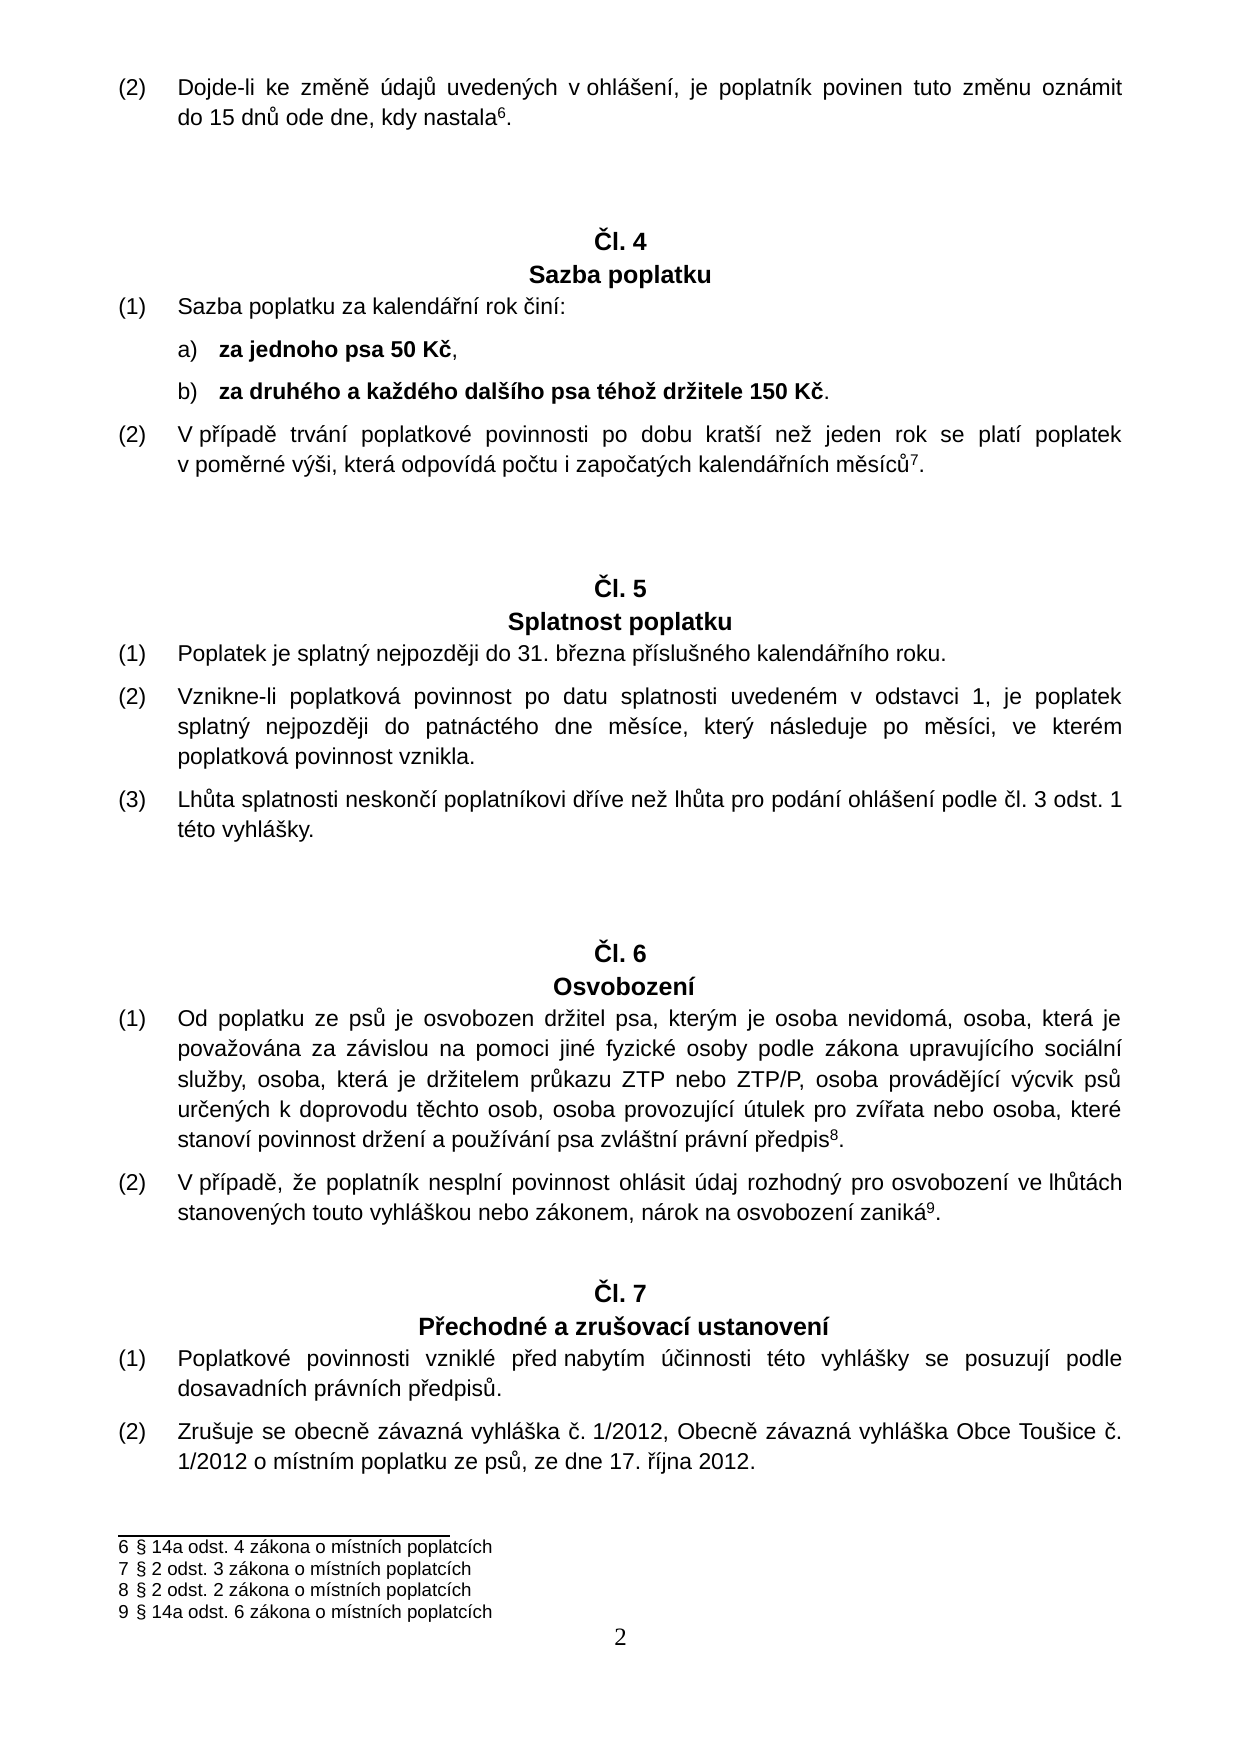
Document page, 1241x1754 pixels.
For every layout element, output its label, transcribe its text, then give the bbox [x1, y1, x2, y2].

list § 2 odst. 3 zákona o místních poplatcích [118, 1558, 1122, 1579]
subtitle Čl. 5 Splatnost poplatku [118, 574, 1122, 636]
list Poplatkové povinnosti vzniklé před nabytím účinnosti této vyhlášky se posuzují podle dosavadních právních předpisů. [118, 1345, 1122, 1402]
list za druhého a každého dalšího psa téhož držitele 150 Kč. [177, 378, 1122, 405]
list Poplatek je splatný nejpozději do 31. března příslušného kalendářního roku. [118, 640, 1122, 667]
list V případě trvání poplatkové povinnosti po dobu kratší než jeden rok se platí poplatek v poměrné výši, která odpovídá počtu i započatých kalendářních měsíců. [118, 421, 1122, 478]
subtitle Čl. 4 Sazba poplatku [118, 227, 1122, 289]
list § 14a odst. 6 zákona o místních poplatcích [118, 1601, 1122, 1622]
list Dojde-li ke změně údajů uvedených v ohlášení, je poplatník povinen tuto změnu oznámit do 15 dnů ode dne, kdy nastala. [118, 74, 1122, 130]
subtitle Čl. 6 Osvobození [118, 939, 1122, 1001]
list Lhůta splatnosti neskončí poplatníkovi dříve než lhůta pro podání ohlášení podle čl. 3 odst. 1 této vyhlášky. [118, 786, 1122, 843]
list Sazba poplatku za kalendářní rok činí: [118, 293, 1122, 319]
list Zrušuje se obecně závazná vyhláška č. 1/2012, Obecně závazná vyhláška Obce Toušice č. 1/2012 o místním poplatku ze psů, ze dne 17. října 2012. [118, 1418, 1122, 1475]
list V případě, že poplatník nesplní povinnost ohlásit údaj rozhodný pro osvobození ve lhůtách stanovených touto vyhláškou nebo zákonem, nárok na osvobození zaniká. [118, 1169, 1122, 1225]
list Od poplatku ze psů je osvobozen držitel psa, kterým je osoba nevidomá, osoba, která je považována za závislou na pomoci jiné fyzické osoby podle zákona upravujícího sociální služby, osoba, která je držitelem průkazu ZTP nebo ZTP/P, osoba provádějící výcvik psů určených k doprovodu těchto osob, osoba provozující útulek pro zvířata nebo osoba, které stanoví povinnost držení a používání psa zvláštní právní předpis. [118, 1005, 1122, 1152]
list § 14a odst. 4 zákona o místních poplatcích [118, 1536, 1122, 1558]
subtitle Čl. 7 Přechodné a zrušovací ustanovení [118, 1279, 1122, 1341]
list Vznikne-li poplatková povinnost po datu splatnosti uvedeném v odstavci 1, je poplatek splatný nejpozději do patnáctého dne měsíce, který následuje po měsíci, ve kterém poplatková povinnost vznikla. [118, 683, 1122, 770]
list § 2 odst. 2 zákona o místních poplatcích [118, 1579, 1122, 1601]
list za jednoho psa 50 Kč, [177, 336, 1122, 362]
